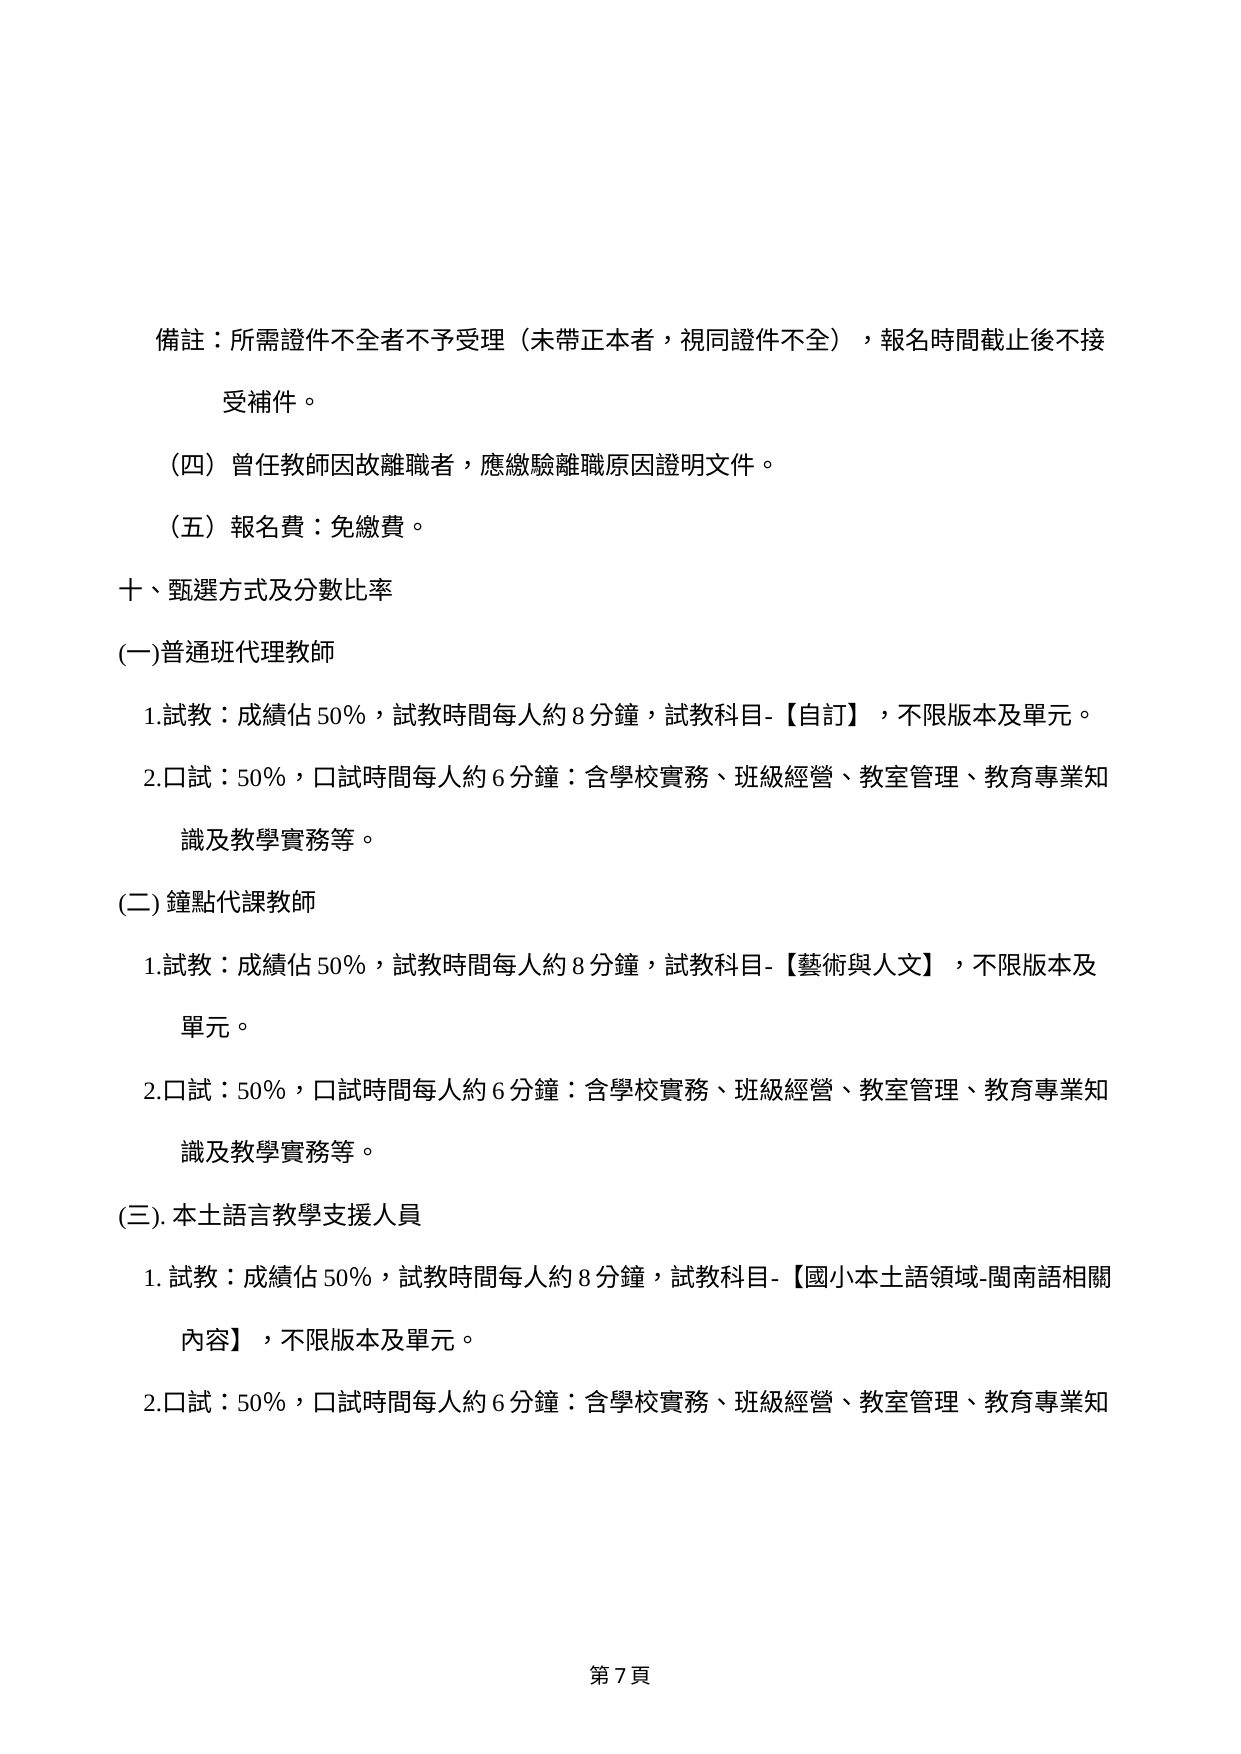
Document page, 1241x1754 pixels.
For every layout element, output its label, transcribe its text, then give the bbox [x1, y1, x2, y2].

text 1.試教：成績佔50％，試教時間每人約8分鐘，試教科目-【藝術與人文】，不限版本及單元。 [143, 922, 1122, 1047]
text 1.試教：成績佔50％，試教時間每人約8分鐘，試教科目-【自訂】，不限版本及單元。 [143, 672, 1122, 734]
text 2.口試：50％，口試時間每人約6分鐘：含學校實務、班級經營、教室管理、教育專業知識及教學實務等。 [143, 734, 1122, 859]
text （五）報名費：免繳費。 [156, 484, 1122, 547]
text (二) 鐘點代課教師 [118, 859, 1122, 922]
text （四）曾任教師因故離職者，應繳驗離職原因證明文件。 [156, 422, 1122, 484]
text 1. 試教：成績佔50％，試教時間每人約8分鐘，試教科目-【國小本土語領域-閩南語相關內容】，不限版本及單元。 [143, 1234, 1122, 1359]
text 2.口試：50％，口試時間每人約6分鐘：含學校實務、班級經營、教室管理、教育專業知 [143, 1359, 1122, 1422]
text (一)普通班代理教師 [118, 609, 1122, 672]
text 十、甄選方式及分數比率 [118, 547, 1122, 609]
text 2.口試：50％，口試時間每人約6分鐘：含學校實務、班級經營、教室管理、教育專業知識及教學實務等。 [143, 1047, 1122, 1172]
text (三). 本土語言教學支援人員 [118, 1172, 1122, 1234]
text 備註：所需證件不全者不予受理（未帶正本者，視同證件不全），報名時間截止後不接受補件。 [156, 297, 1122, 422]
